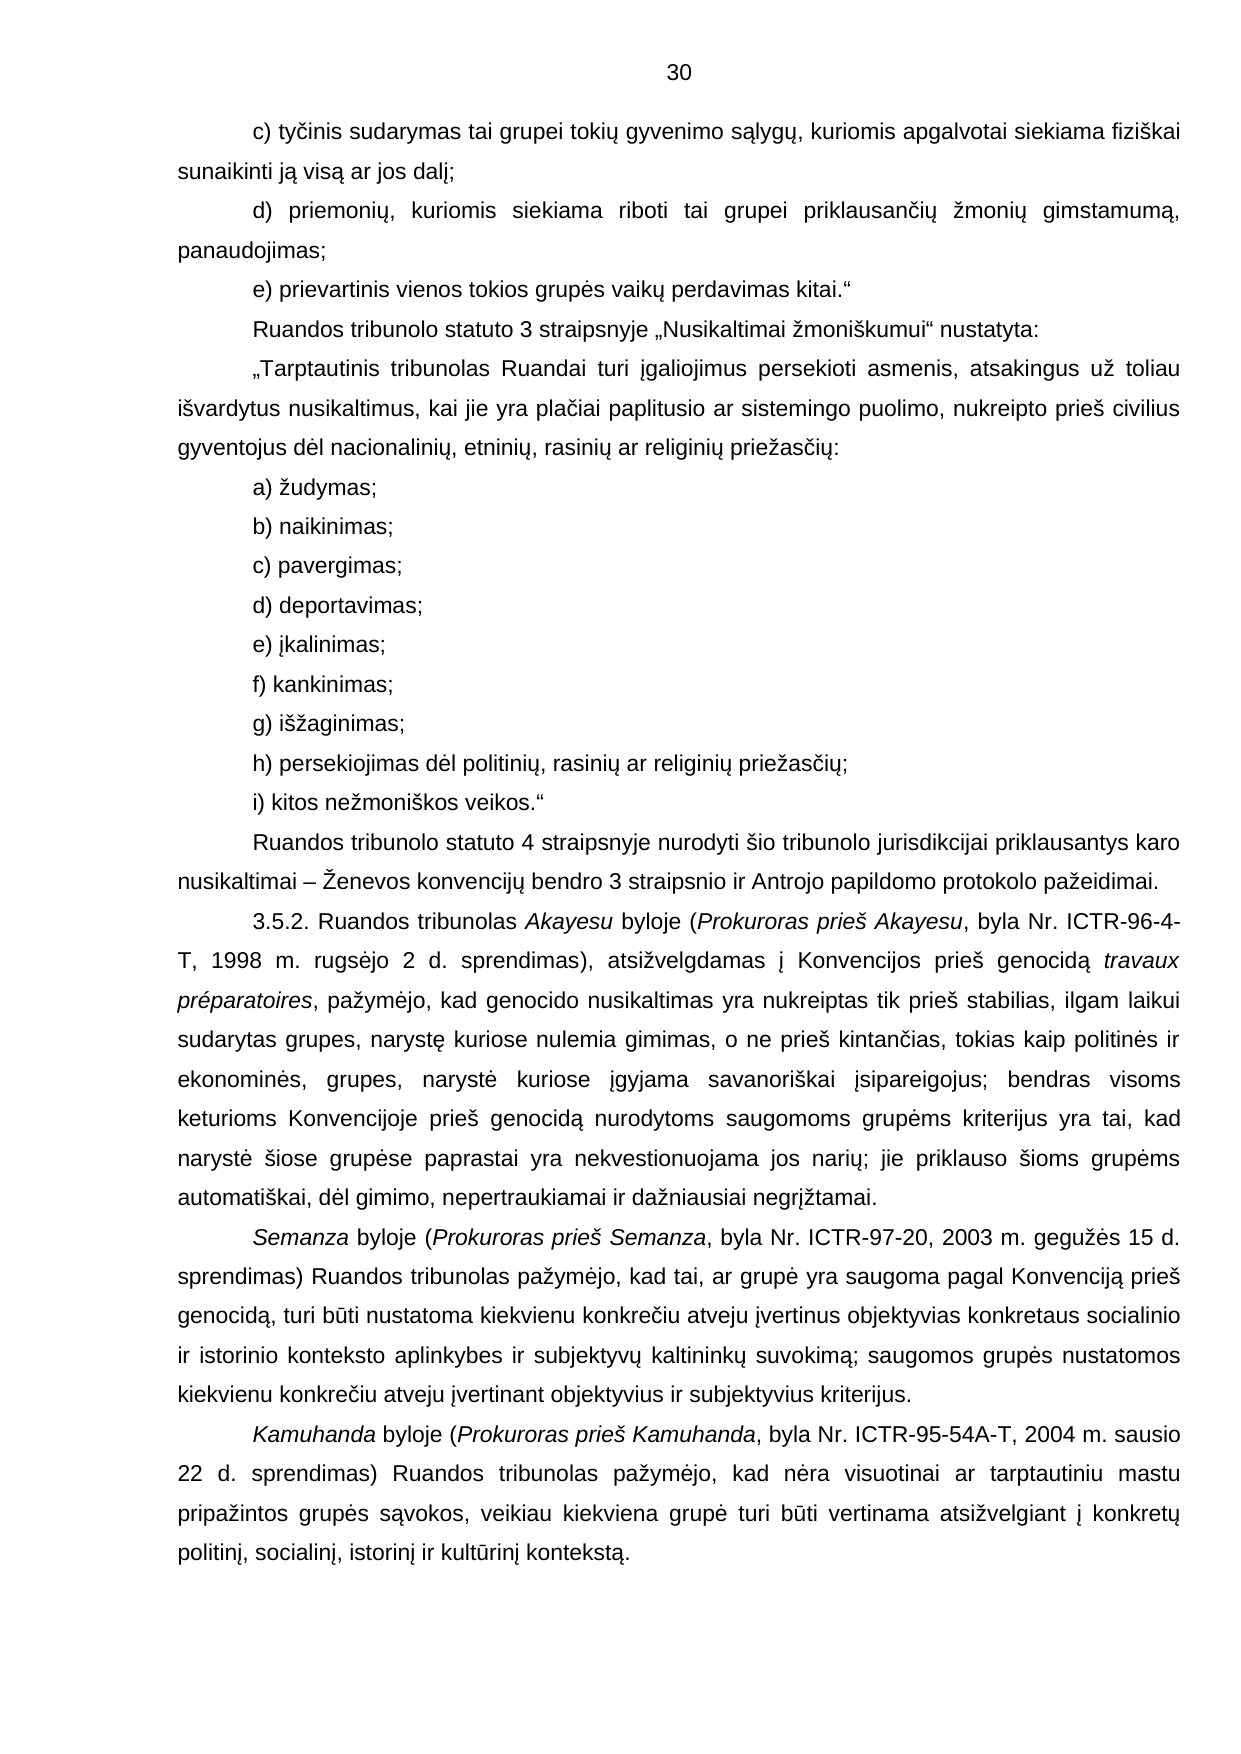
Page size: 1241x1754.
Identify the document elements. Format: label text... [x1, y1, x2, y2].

text h) persekiojimas dėl politinių, rasinių ar religinių priežasčių; [177, 750, 1181, 776]
text e) prievartinis vienos tokios grupės vaikų perdavimas kitai.“ [177, 276, 1181, 302]
text c) tyčinis sudarymas tai grupei tokių gyvenimo sąlygų, kuriomis apgalvotai siekiama fiziškai sunaikinti ją visą ar jos dalį; [177, 118, 1181, 184]
text Ruandos tribunolo statuto 3 straipsnyje „Nusikaltimai žmoniškumui“ nustatyta: [177, 316, 1181, 342]
text Kamuhanda byloje (Prokuroras prieš Kamuhanda, byla Nr. ICTR-95-54A-T, 2004 m. sausio 22 d. sprendimas) Ruandos tribunolas pažymėjo, kad nėra visuotinai ar tarptautiniu mastu pripažintos grupės sąvokos, veikiau kiekviena grupė turi būti vertinama atsižvelgiant į konkretų politinį, socialinį, istorinį ir kultūrinį kontekstą. [177, 1421, 1181, 1566]
text d) priemonių, kuriomis siekiama riboti tai grupei priklausančių žmonių gimstamumą, panaudojimas; [177, 197, 1181, 263]
text Ruandos tribunolo statuto 4 straipsnyje nurodyti šio tribunolo jurisdikcijai priklausantys karo nusikaltimai – Ženevos konvencijų bendro 3 straipsnio ir Antrojo papildomo protokolo pažeidimai. [177, 829, 1181, 894]
text c) pavergimas; [177, 552, 1181, 579]
text b) naikinimas; [177, 513, 1181, 539]
text 3.5.2. Ruandos tribunolas Akayesu byloje (Prokuroras prieš Akayesu, byla Nr. ICTR-96-4-T, 1998 m. rugsėjo 2 d. sprendimas), atsižvelgdamas į Konvencijos prieš genocidą travaux préparatoires, pažymėjo, kad genocido nusikaltimas yra nukreiptas tik prieš stabilias, ilgam laikui sudarytas grupes, narystę kuriose nulemia gimimas, o ne prieš kintančias, tokias kaip politinės ir ekonominės, grupes, narystė kuriose įgyjama savanoriškai įsipareigojus; bendras visoms keturioms Konvencijoje prieš genocidą nurodytoms saugomoms grupėms kriterijus yra tai, kad narystė šiose grupėse paprastai yra nekvestionuojama jos narių; jie priklauso šioms grupėms automatiškai, dėl gimimo, nepertraukiamai ir dažniausiai negrįžtamai. [177, 908, 1181, 1210]
text f) kankinimas; [177, 671, 1181, 697]
text e) įkalinimas; [177, 631, 1181, 658]
text a) žudymas; [177, 473, 1181, 500]
text g) išžaginimas; [177, 710, 1181, 737]
text „Tarptautinis tribunolas Ruandai turi įgaliojimus persekioti asmenis, atsakingus už toliau išvardytus nusikaltimus, kai jie yra plačiai paplitusio ar sistemingo puolimo, nukreipto prieš civilius gyventojus dėl nacionalinių, etninių, rasinių ar religinių priežasčių: [177, 355, 1181, 460]
text i) kitos nežmoniškos veikos.“ [177, 789, 1181, 816]
text Semanza byloje (Prokuroras prieš Semanza, byla Nr. ICTR-97-20, 2003 m. gegužės 15 d. sprendimas) Ruandos tribunolas pažymėjo, kad tai, ar grupė yra saugoma pagal Konvenciją prieš genocidą, turi būti nustatoma kiekvienu konkrečiu atveju įvertinus objektyvias konkretaus socialinio ir istorinio konteksto aplinkybes ir subjektyvų kaltininkų suvokimą; saugomos grupės nustatomos kiekvienu konkrečiu atveju įvertinant objektyvius ir subjektyvius kriterijus. [177, 1223, 1181, 1408]
text d) deportavimas; [177, 592, 1181, 618]
